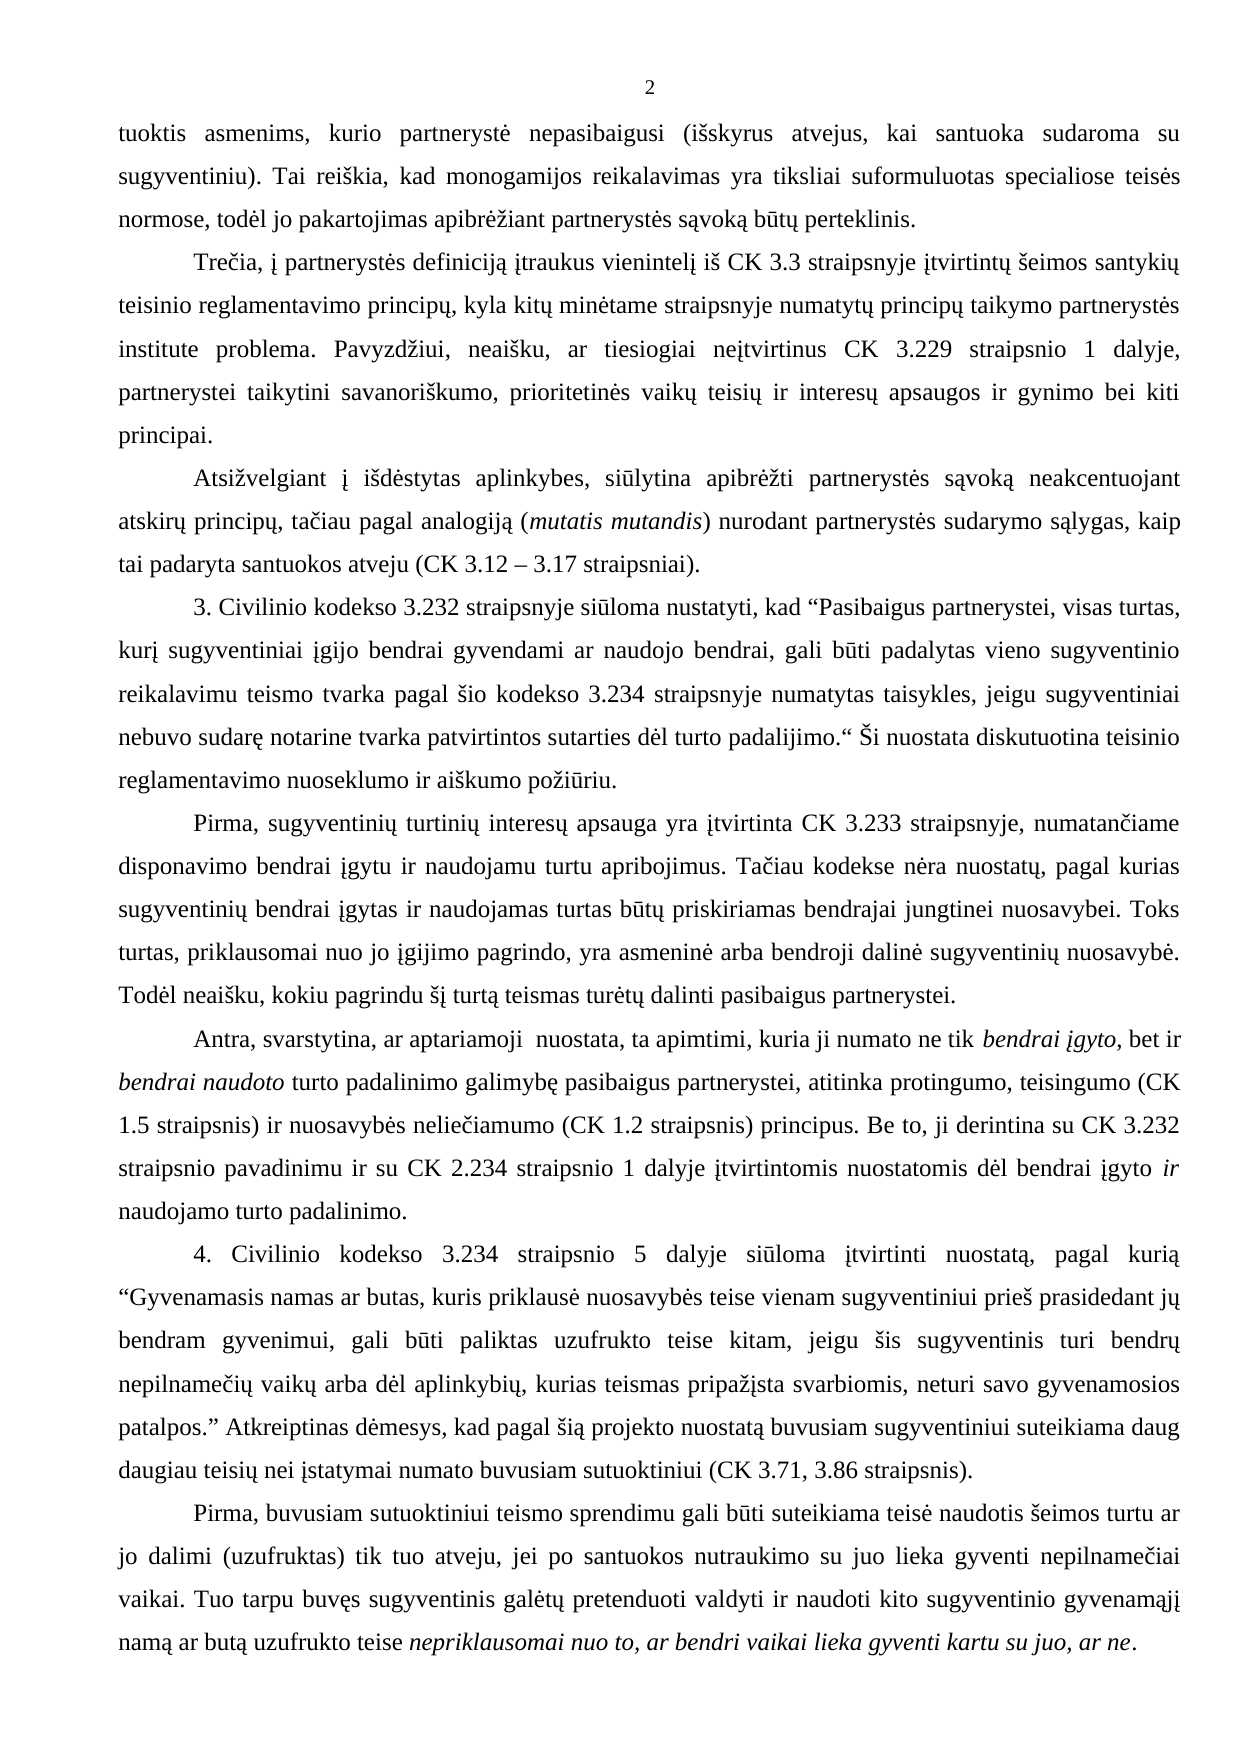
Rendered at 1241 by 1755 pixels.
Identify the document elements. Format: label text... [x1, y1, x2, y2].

text Pirma, buvusiam sutuoktiniui teismo sprendimu gali būti suteikiama teisė naudotis šeimos turtu ar jo dalimi (uzufruktas) tik tuo atveju, jei po santuokos nutraukimo su juo lieka gyventi nepilnamečiai vaikai. Tuo tarpu buvęs sugyventinis galėtų pretenduoti valdyti ir naudoti kito sugyventinio gyvenamąjį namą ar butą uzufrukto teise nepriklausomai nuo to, ar bendri vaikai lieka gyventi kartu su juo, ar ne. [118, 1498, 1181, 1656]
text 4. Civilinio kodekso 3.234 straipsnio 5 dalyje siūloma įtvirtinti nuostatą, pagal kurią “Gyvenamasis namas ar butas, kuris priklausė nuosavybės teise vienam sugyventiniui prieš prasidedant jų bendram gyvenimui, gali būti paliktas uzufrukto teise kitam, jeigu šis sugyventinis turi bendrų nepilnamečių vaikų arba dėl aplinkybių, kurias teismas pripažįsta svarbiomis, neturi savo gyvenamosios patalpos.” Atkreiptinas dėmesys, kad pagal šią projekto nuostatą buvusiam sugyventiniui suteikiama daug daugiau teisių nei įstatymai numato buvusiam sutuoktiniui (CK 3.71, 3.86 straipsnis). [118, 1239, 1181, 1484]
text 3. Civilinio kodekso 3.232 straipsnyje siūloma nustatyti, kad “Pasibaigus partnerystei, visas turtas, kurį sugyventiniai įgijo bendrai gyvendami ar naudojo bendrai, gali būti padalytas vieno sugyventinio reikalavimu teismo tvarka pagal šio kodekso 3.234 straipsnyje numatytas taisykles, jeigu sugyventiniai nebuvo sudarę notarine tvarka patvirtintos sutarties dėl turto padalijimo.“ Ši nuostata diskutuotina teisinio reglamentavimo nuoseklumo ir aiškumo požiūriu. [118, 592, 1181, 794]
text Antra, svarstytina, ar aptariamoji nuostata, ta apimtimi, kuria ji numato ne tik bendrai įgyto, bet ir bendrai naudoto turto padalinimo galimybę pasibaigus partnerystei, atitinka protingumo, teisingumo (CK 1.5 straipsnis) ir nuosavybės neliečiamumo (CK 1.2 straipsnis) principus. Be to, ji derintina su CK 3.232 straipsnio pavadinimu ir su CK 2.234 straipsnio 1 dalyje įtvirtintomis nuostatomis dėl bendrai įgyto ir naudojamo turto padalinimo. [118, 1024, 1181, 1225]
text Atsižvelgiant į išdėstytas aplinkybes, siūlytina apibrėžti partnerystės sąvoką neakcentuojant atskirų principų, tačiau pagal analogiją (mutatis mutandis) nurodant partnerystės sudarymo sąlygas, kaip tai padaryta santuokos atveju (CK 3.12 – 3.17 straipsniai). [118, 463, 1181, 578]
text Trečia, į partnerystės definiciją įtraukus vienintelį iš CK 3.3 straipsnyje įtvirtintų šeimos santykių teisinio reglamentavimo principų, kyla kitų minėtame straipsnyje numatytų principų taikymo partnerystės institute problema. Pavyzdžiui, neaišku, ar tiesiogiai neįtvirtinus CK 3.229 straipsnio 1 dalyje, partnerystei taikytini savanoriškumo, prioritetinės vaikų teisių ir interesų apsaugos ir gynimo bei kiti principai. [118, 247, 1181, 449]
text tuoktis asmenims, kurio partnerystė nepasibaigusi (išskyrus atvejus, kai santuoka sudaroma su sugyventiniu). Tai reiškia, kad monogamijos reikalavimas yra tiksliai suformuluotas specialiose teisės normose, todėl jo pakartojimas apibrėžiant partnerystės sąvoką būtų perteklinis. [118, 118, 1181, 233]
text Pirma, sugyventinių turtinių interesų apsauga yra įtvirtinta CK 3.233 straipsnyje, numatančiame disponavimo bendrai įgytu ir naudojamu turtu apribojimus. Tačiau kodekse nėra nuostatų, pagal kurias sugyventinių bendrai įgytas ir naudojamas turtas būtų priskiriamas bendrajai jungtinei nuosavybei. Toks turtas, priklausomai nuo jo įgijimo pagrindo, yra asmeninė arba bendroji dalinė sugyventinių nuosavybė. Todėl neaišku, kokiu pagrindu šį turtą teismas turėtų dalinti pasibaigus partnerystei. [118, 808, 1181, 1009]
